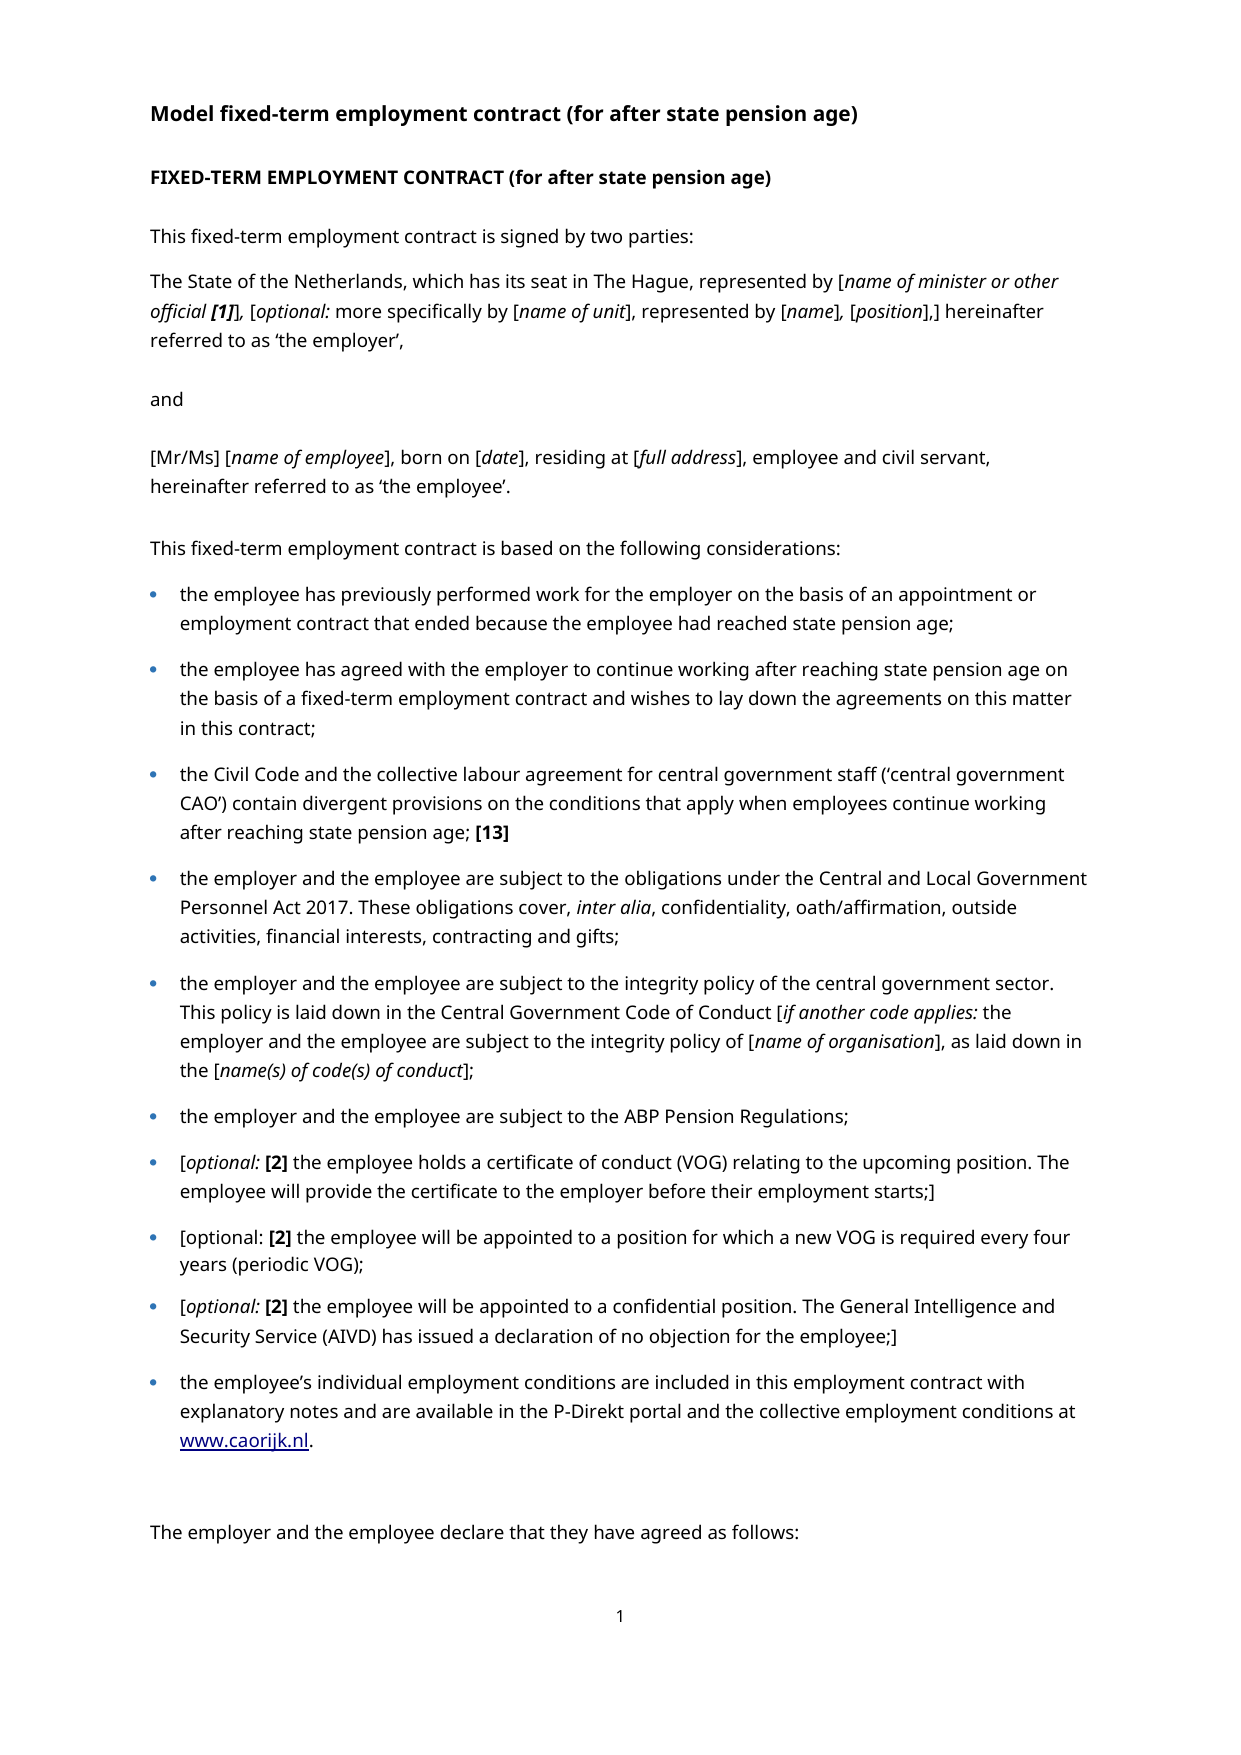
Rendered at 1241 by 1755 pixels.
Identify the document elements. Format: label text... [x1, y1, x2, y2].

text The State of the Netherlands, which has its seat in The Hague, represented by [name of minister or other official [1]], [optional: more specifically by [name of unit], represented by [name], [position],] hereinafter referred to as ‘the employer’, [150, 269, 1090, 353]
text This fixed-term employment contract is signed by two parties: [150, 223, 1090, 248]
list the employer and the employee are subject to the integrity policy of the central government sector. This policy is laid down in the Central Government Code of Conduct [if another code applies: the employer and the employee are subject to the integrity policy of [name of organisation], as laid down in the [name(s) of code(s) of conduct]; [150, 970, 1090, 1083]
list the employee has agreed with the employer to continue working after reaching state pension age on the basis of a fixed-term employment contract and wishes to lay down the agreements on this matter in this contract; [150, 656, 1090, 740]
list [optional: [2] the employee will be appointed to a confidential position. The General Intelligence and Security Service (AIVD) has issued a declaration of no objection for the employee;] [150, 1294, 1090, 1349]
list the employee’s individual employment conditions are included in this employment contract with explanatory notes and are available in the P-Direkt portal and the collective employment conditions at www.caorijk.nl. [150, 1369, 1090, 1453]
list the employer and the employee are subject to the ABP Pension Regulations; [150, 1103, 1090, 1129]
list the employer and the employee are subject to the obligations under the Central and Local Government Personnel Act 2017. These obligations cover, inter alia, confidentiality, oath/affirmation, outside activities, financial interests, contracting and gifts; [150, 865, 1090, 949]
text and [150, 386, 1090, 411]
text This fixed-term employment contract is based on the following considerations: [150, 535, 1090, 561]
subtitle Model fixed-term employment contract (for after state pension age) [150, 99, 1090, 127]
list the Civil Code and the collective labour agreement for central government staff (‘central government CAO’) contain divergent provisions on the conditions that apply when employees continue working after reaching state pension age; [13] [150, 761, 1090, 845]
list [optional: [2] the employee holds a certificate of conduct (VOG) relating to the upcoming position. The employee will provide the certificate to the employer before their employment starts;] [150, 1149, 1090, 1204]
list the employee has previously performed work for the employer on the basis of an appointment or employment contract that ended because the employee had reached state pension age; [150, 581, 1090, 636]
list [optional: [2] the employee will be appointed to a position for which a new VOG is required every four years (periodic VOG); [150, 1225, 1090, 1276]
text The employer and the employee declare that they have agreed as follows: [150, 1519, 1090, 1545]
subtitle FIXED-TERM EMPLOYMENT CONTRACT (for after state pension age) [150, 164, 1090, 190]
text [Mr/Ms] [name of employee], born on [date], residing at [full address], employee and civil servant, hereinafter referred to as ‘the employee’. [150, 444, 1090, 499]
